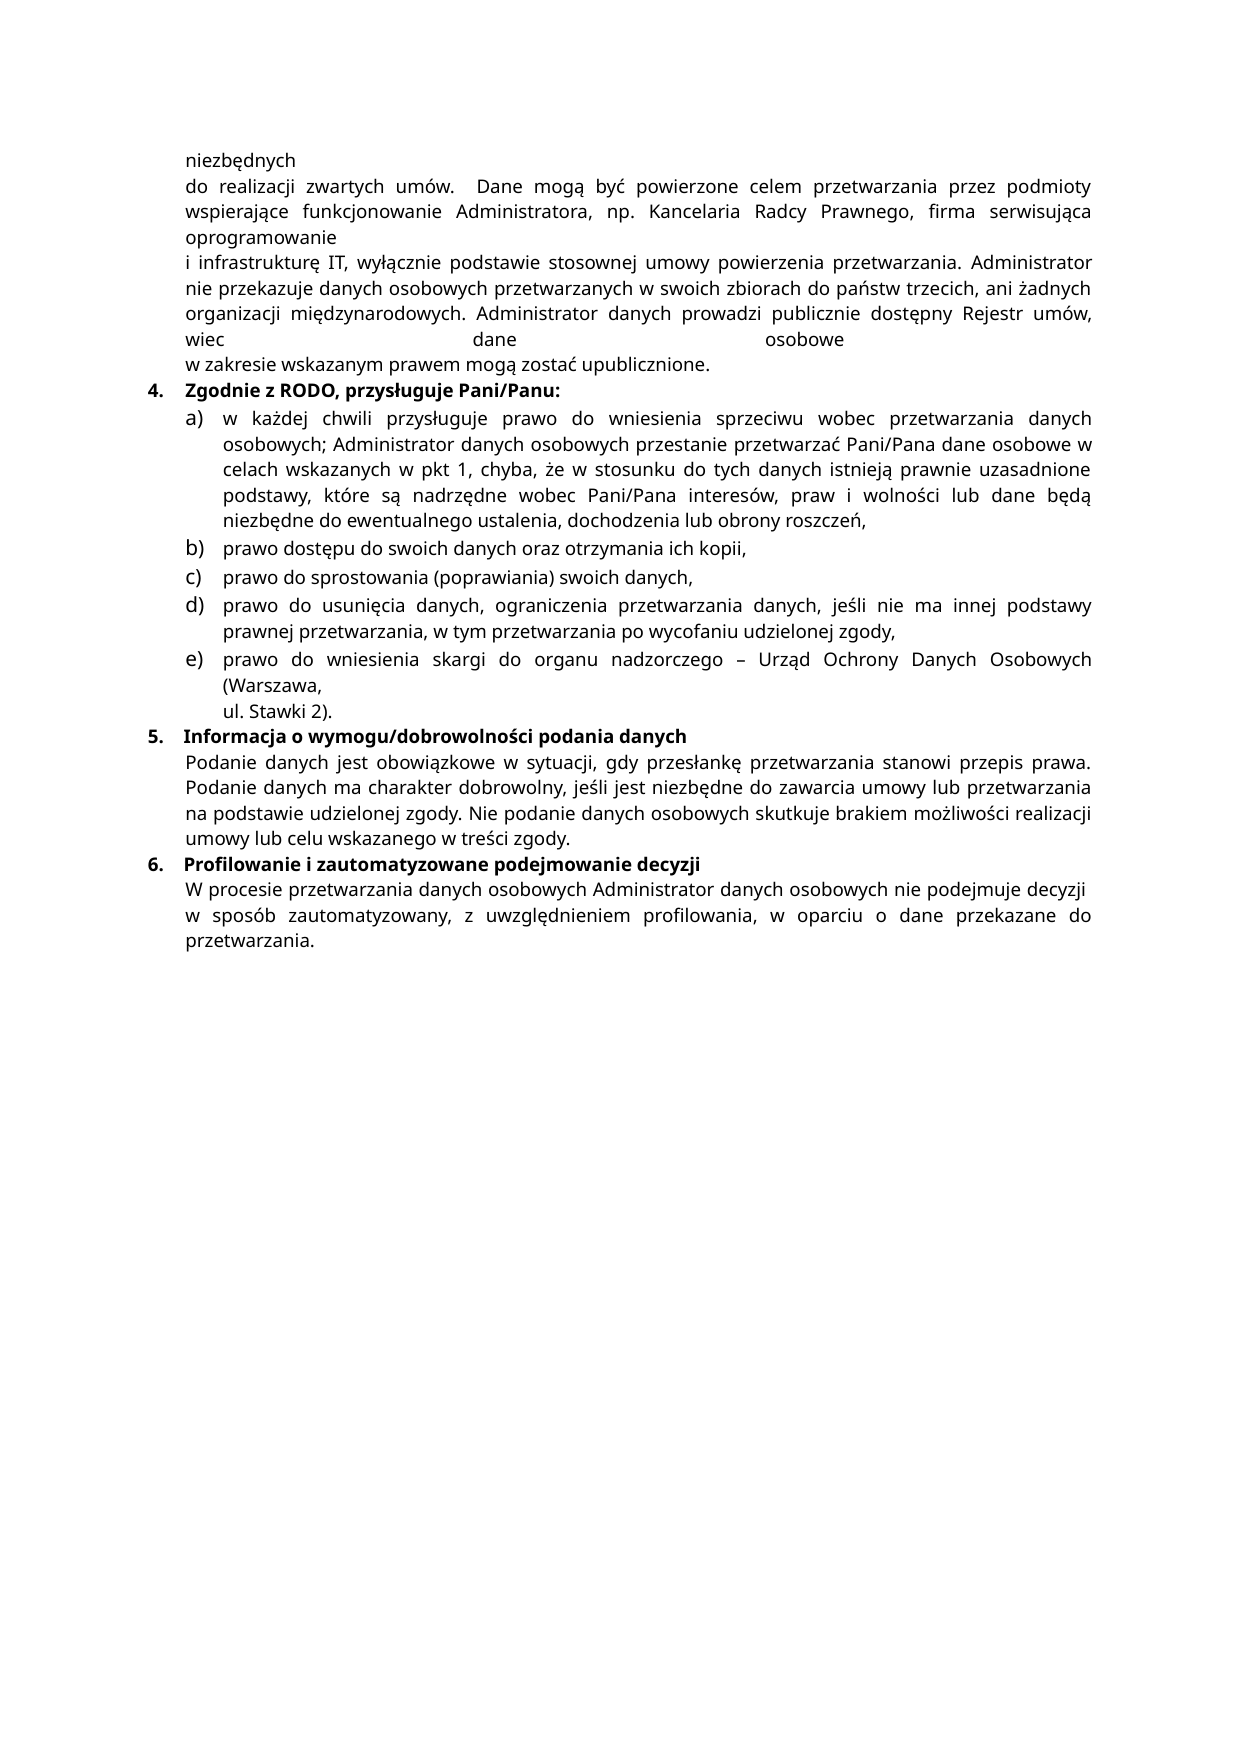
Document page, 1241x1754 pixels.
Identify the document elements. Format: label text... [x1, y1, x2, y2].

list prawo do usunięcia danych, ograniczenia przetwarzania danych, jeśli nie ma innej podstawy prawnej przetwarzania, w tym przetwarzania po wycofaniu udzielonej zgody, [185, 590, 1093, 644]
list prawo do sprostowania (poprawiania) swoich danych, [185, 562, 1093, 590]
text Podanie danych jest obowiązkowe w sytuacji, gdy przesłankę przetwarzania stanowi przepis prawa. Podanie danych ma charakter dobrowolny, jeśli jest niezbędne do zawarcia umowy lub przetwarzania na podstawie udzielonej zgody. Nie podanie danych osobowych skutkuje brakiem możliwości realizacji umowy lub celu wskazanego w treści zgody. [185, 749, 1093, 851]
text 6. Profilowanie i zautomatyzowane podejmowanie decyzji [148, 851, 1093, 877]
list w każdej chwili przysługuje prawo do wniesienia sprzeciwu wobec przetwarzania danych osobowych; Administrator danych osobowych przestanie przetwarzać Pani/Pana dane osobowe w celach wskazanych w pkt 1, chyba, że w stosunku do tych danych istnieją prawnie uzasadnione podstawy, które są nadrzędne wobec Pani/Pana interesów, praw i wolności lub dane będą niezbędne do ewentualnego ustalenia, dochodzenia lub obrony roszczeń, [185, 403, 1093, 533]
list Zgodnie z RODO, przysługuje Pani/Panu: [148, 377, 1093, 403]
list prawo dostępu do swoich danych oraz otrzymania ich kopii, [185, 533, 1093, 562]
text W procesie przetwarzania danych osobowych Administrator danych osobowych nie podejmuje decyzji w sposób zautomatyzowany, z uwzględnieniem profilowania, w oparciu o dane przekazane do przetwarzania. [185, 877, 1093, 953]
list prawo do wniesienia skargi do organu nadzorczego – Urząd Ochrony Danych Osobowych (Warszawa, ul. Stawki 2). [185, 644, 1093, 724]
text 5. Informacja o wymogu/dobrowolności podania danych [148, 724, 1093, 749]
text niezbędnych do realizacji zwartych umów. Dane mogą być powierzone celem przetwarzania przez podmioty wspierające funkcjonowanie Administratora, np. Kancelaria Radcy Prawnego, firma serwisująca oprogramowanie i infrastrukturę IT, wyłącznie podstawie stosownej umowy powierzenia przetwarzania. Administrator nie przekazuje danych osobowych przetwarzanych w swoich zbiorach do państw trzecich, ani żadnych organizacji międzynarodowych. Administrator danych prowadzi publicznie dostępny Rejestr umów, wiec dane osobowe w zakresie wskazanym prawem mogą zostać upublicznione. [185, 148, 1093, 377]
